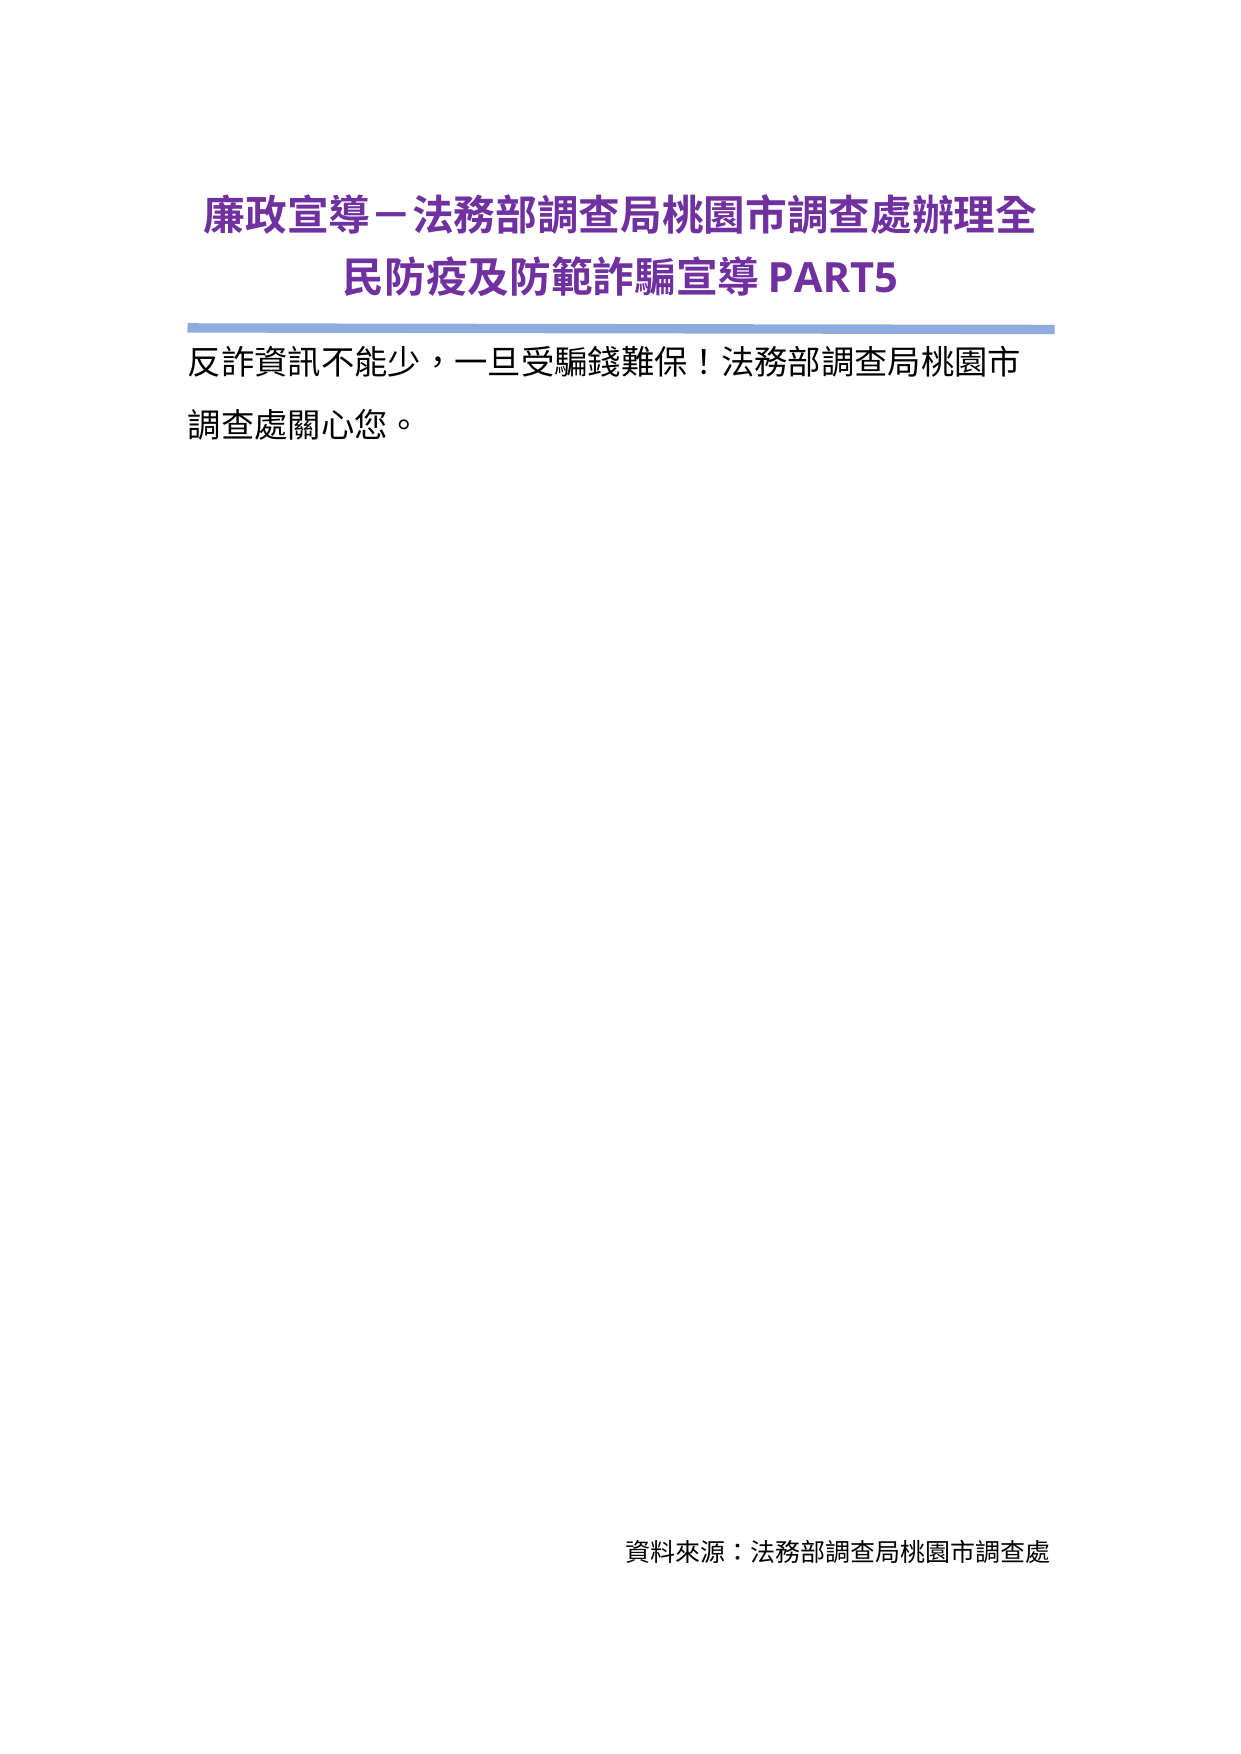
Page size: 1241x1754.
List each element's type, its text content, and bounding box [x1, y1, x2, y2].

subtitle 廉政宣導－法務部調查局桃園市調查處辦理全民防疫及防範詐騙宣導PART5 [187, 171, 1053, 296]
subtitle 反詐資訊不能少，一旦受騙錢難保！法務部調查局桃園市調查處關心您。 [187, 333, 1053, 506]
subtitle [610, 1525, 1088, 1618]
text 資料來源：法務部調查局桃園市調查處 [625, 1533, 1073, 1569]
subtitle [187, 319, 1053, 324]
